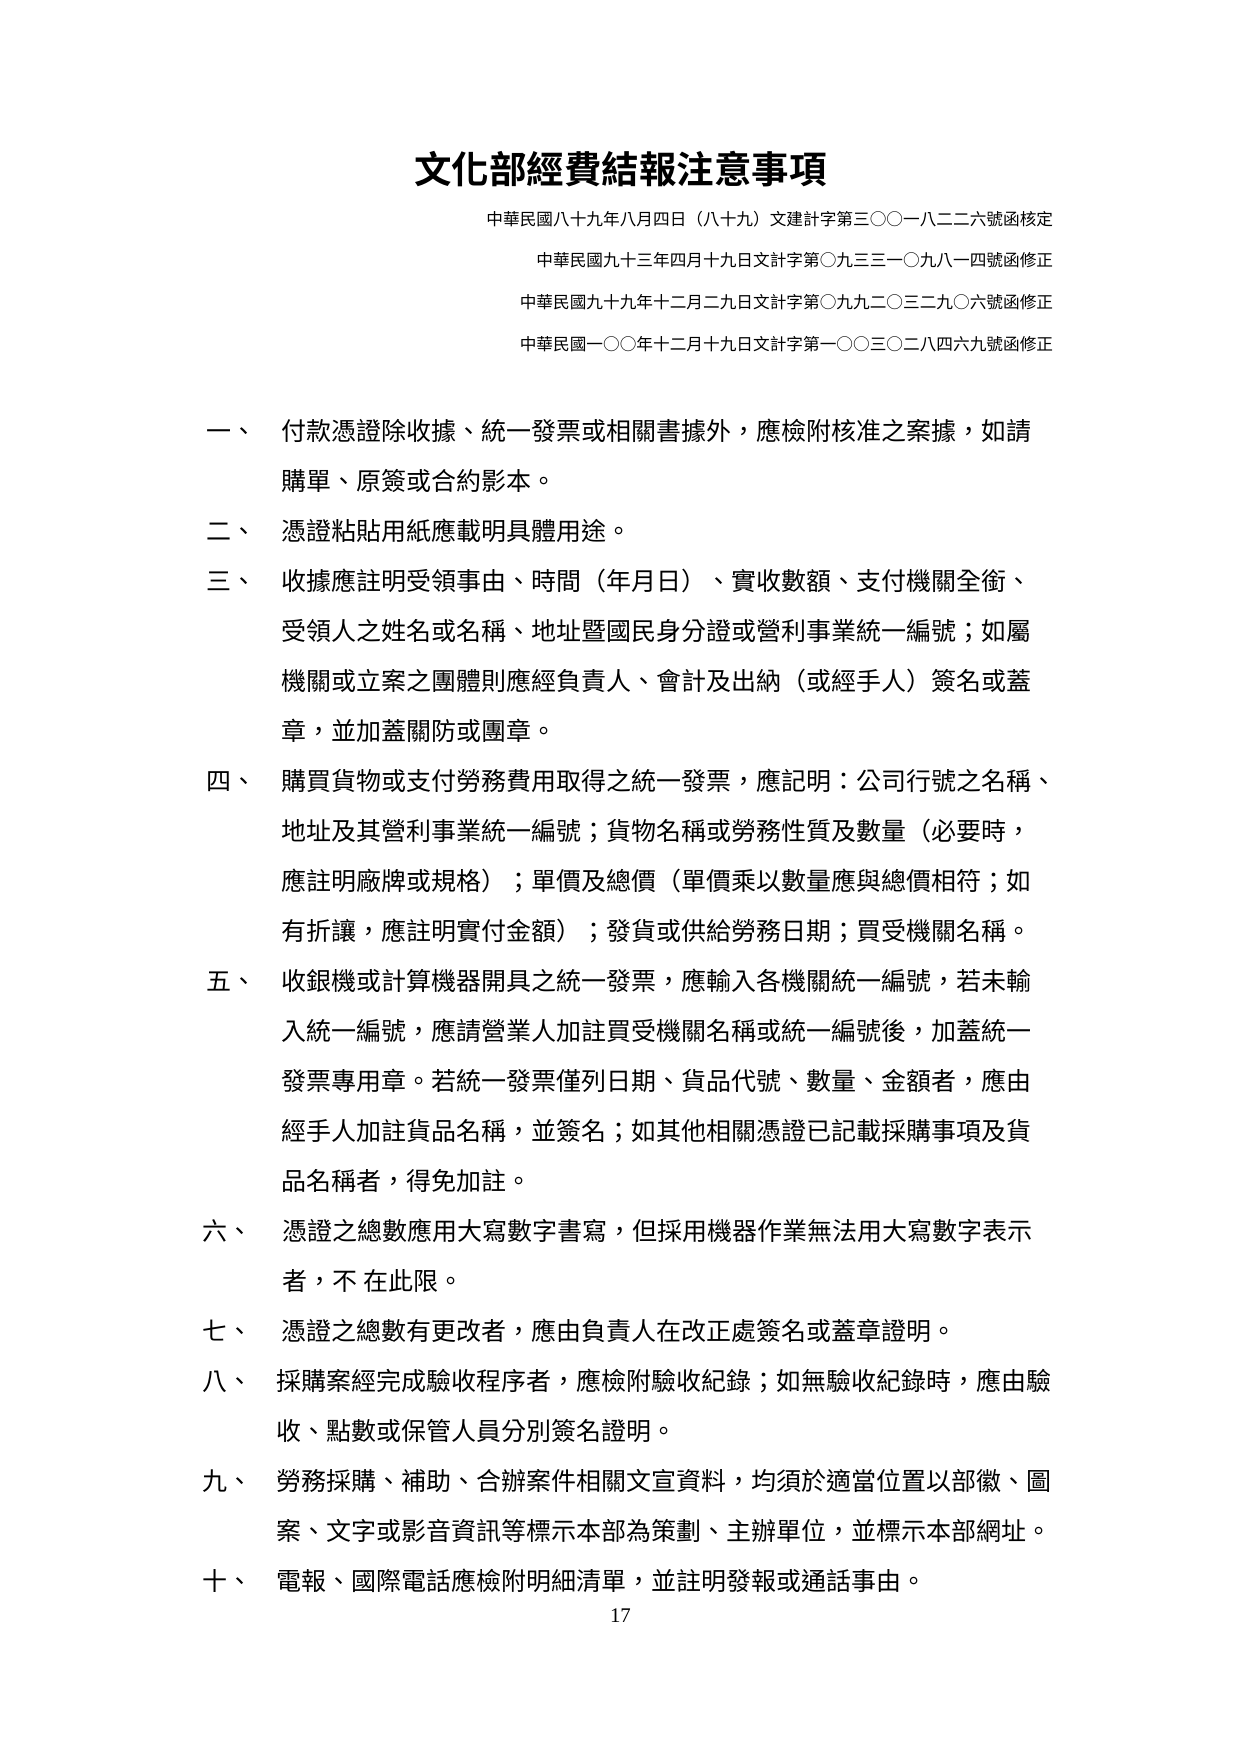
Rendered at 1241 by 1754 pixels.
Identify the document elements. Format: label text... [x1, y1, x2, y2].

list 採購案經完成驗收程序者，應檢附驗收紀錄；如無驗收紀錄時，應由驗收、點數或保管人員分別簽名證明。 [202, 1350, 1053, 1450]
list 收銀機或計算機器開具之統一發票，應輸入各機關統一編號，若未輸入統一編號，應請營業人加註買受機關名稱或統一編號後，加蓋統一發票專用章。若統一發票僅列日期、貨品代號、數量、金額者，應由經手人加註貨品名稱，並簽名；如其他相關憑證已記載採購事項及貨品名稱者，得免加註。 [206, 950, 1053, 1200]
list 收據應註明受領事由、時間（年月日）、實收數額、支付機關全銜、受領人之姓名或名稱、地址暨國民身分證或營利事業統一編號；如屬機關或立案之團體則應經負責人、會計及出納（或經手人）簽名或蓋章，並加蓋關防或團章。 [206, 550, 1053, 750]
text 中華民國一○○年十二月十九日文計字第一○○三○二八四六九號函修正 [187, 317, 1053, 358]
list 購買貨物或支付勞務費用取得之統一發票，應記明：公司行號之名稱、地址及其營利事業統一編號；貨物名稱或勞務性質及數量（必要時，應註明廠牌或規格）；單價及總價（單價乘以數量應與總價相符；如有折讓，應註明實付金額）；發貨或供給勞務日期；買受機關名稱。 [206, 750, 1053, 950]
text 中華民國八十九年八月四日（八十九）文建計字第三○○一八二二六號函核定 [187, 192, 1053, 233]
list 付款憑證除收據、統一發票或相關書據外，應檢附核准之案據，如請購單、原簽或合約影本。 [206, 400, 1053, 500]
list 憑證之總數有更改者，應由負責人在改正處簽名或蓋章證明。 [202, 1300, 1053, 1350]
text 中華民國九十三年四月十九日文計字第○九三三一○九八一四號函修正 [187, 233, 1053, 275]
text 中華民國九十九年十二月二九日文計字第○九九二○三二九○六號函修正 [187, 275, 1053, 317]
list 憑證之總數應用大寫數字書寫，但採用機器作業無法用大寫數字表示者，不 在此限。 [202, 1200, 1053, 1300]
list 憑證粘貼用紙應載明具體用途。 [206, 500, 1053, 550]
list 電報、國際電話應檢附明細清單，並註明發報或通話事由。 [202, 1550, 1053, 1600]
text 文化部經費結報注意事項 [187, 150, 1053, 192]
list 勞務採購、補助、合辦案件相關文宣資料，均須於適當位置以部徽、圖案、文字或影音資訊等標示本部為策劃、主辦單位，並標示本部網址。 [202, 1450, 1053, 1550]
